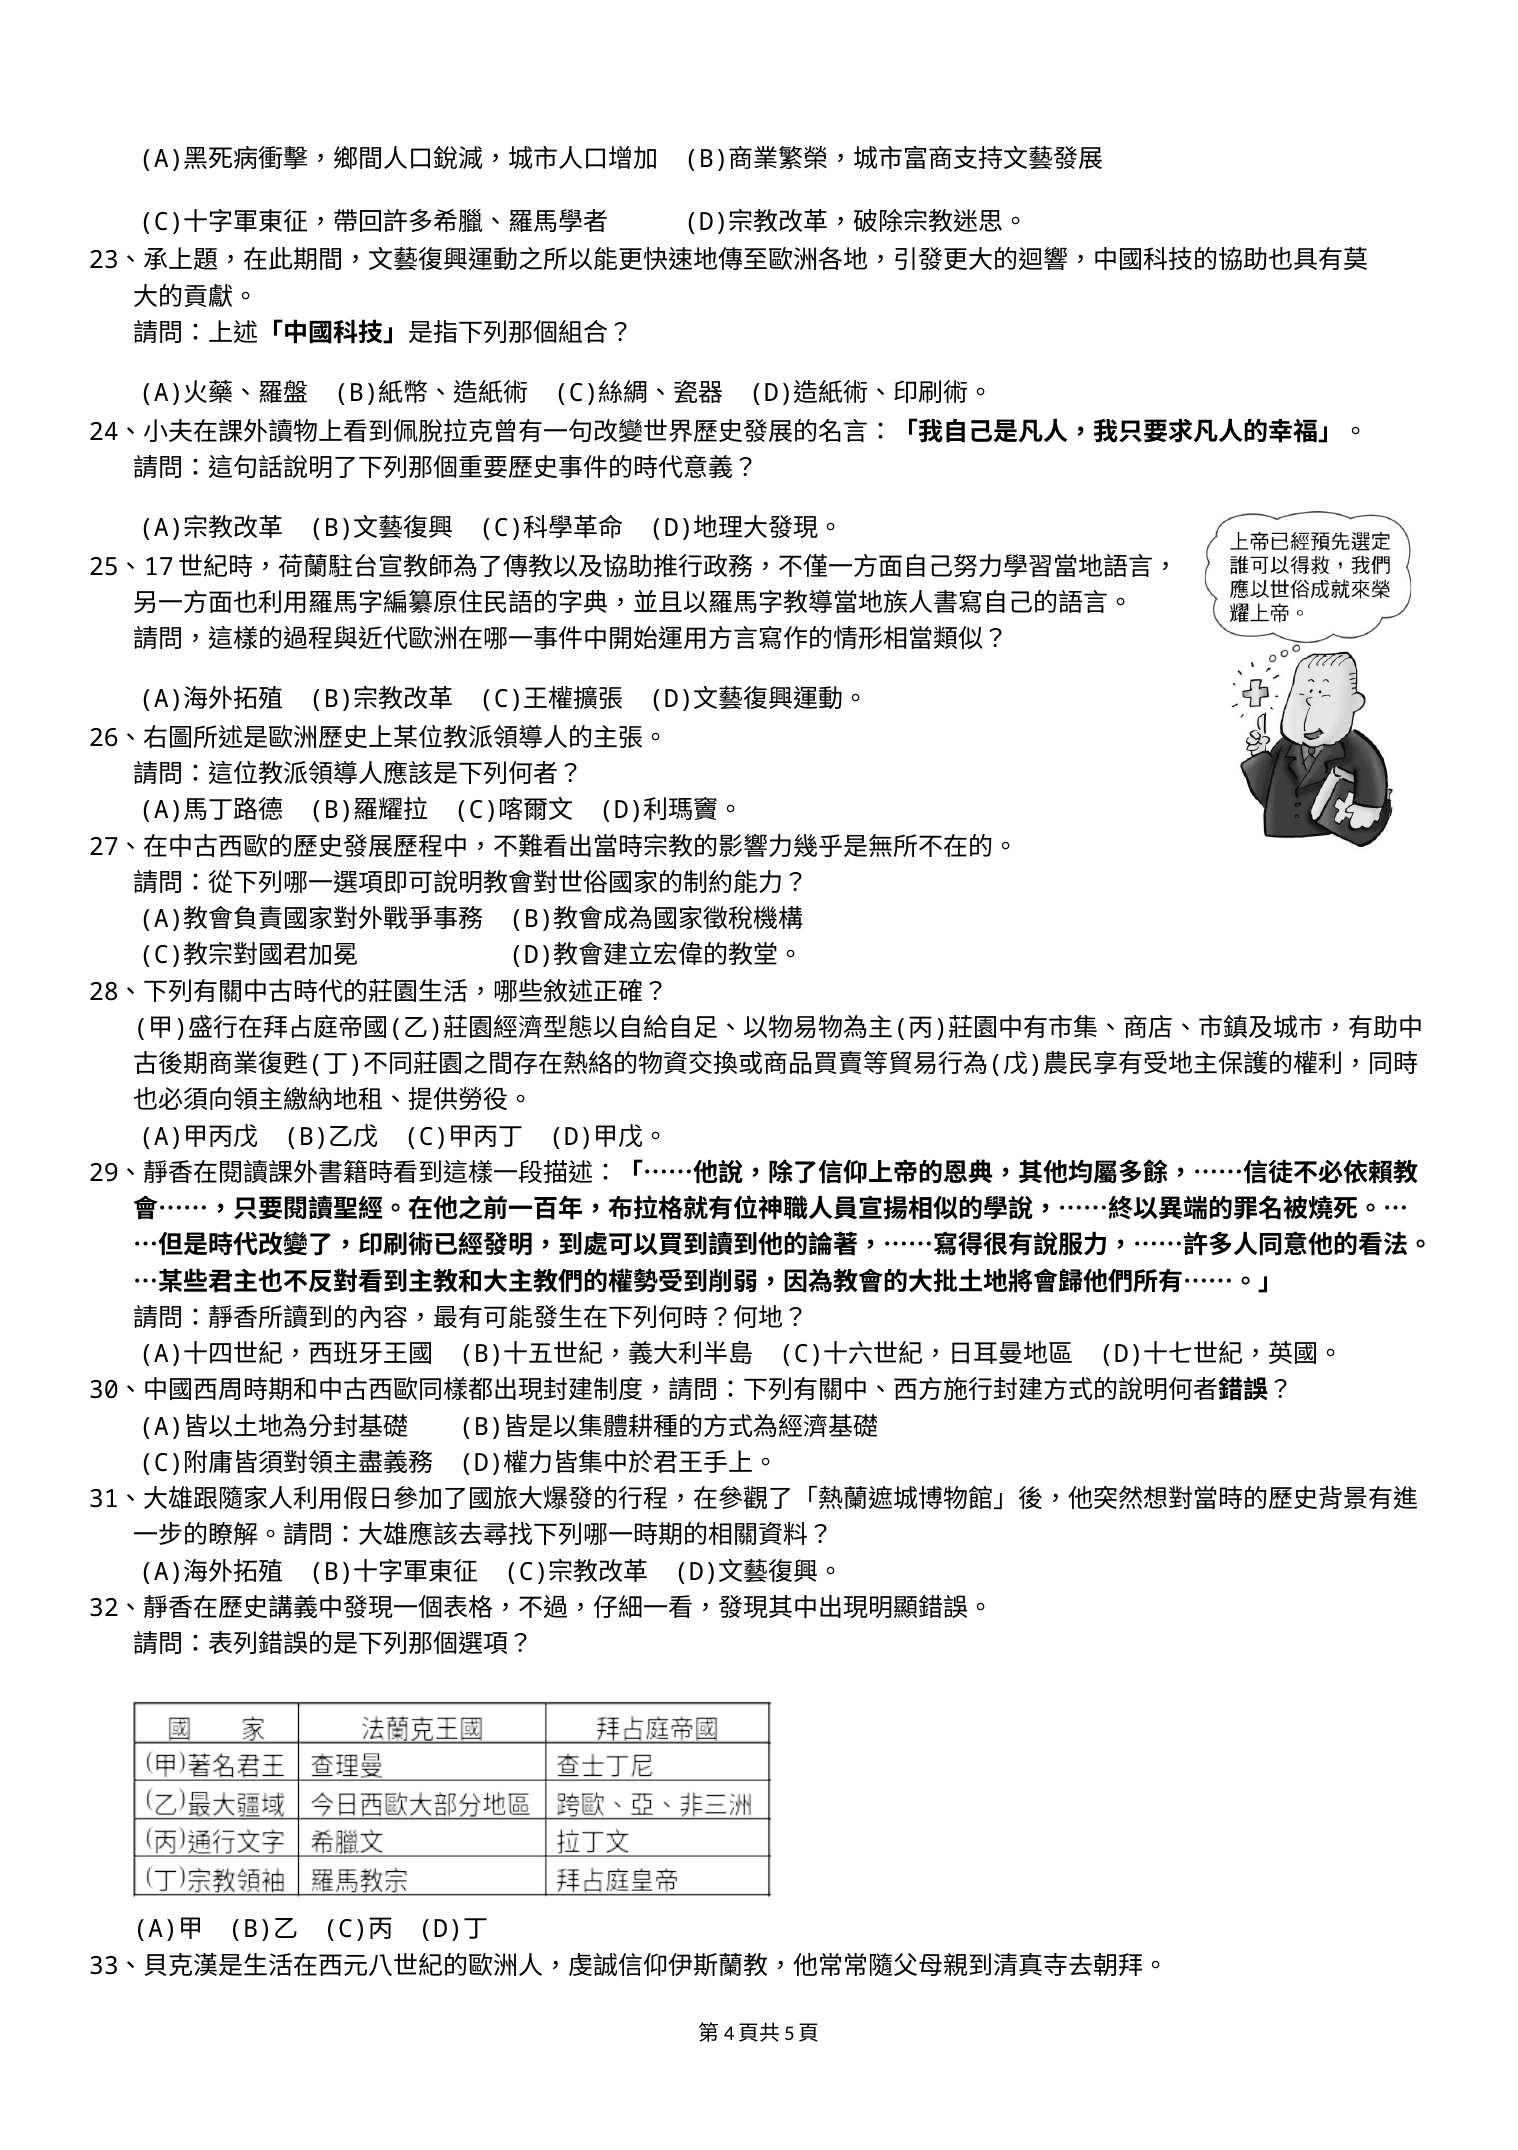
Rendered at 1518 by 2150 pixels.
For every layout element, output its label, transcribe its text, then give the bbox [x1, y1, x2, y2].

text 26、右圖所述是歐洲歷史上某位教派領導人的主張。 [89, 717, 1204, 754]
text 32、靜香在歷史講義中發現一個表格，不過，仔細一看，發現其中出現明顯錯誤。 [89, 1587, 1429, 1624]
text 28、下列有關中古時代的莊園生活，哪些敘述正確？ [89, 971, 1429, 1007]
text 29、靜香在閱讀課外書籍時看到這樣一段描述：「……他說，除了信仰上帝的恩典，其他均屬多餘，……信徒不必依賴教會……，只要閱讀聖經。在他之前一百年，布拉格就有位神職人員宣揚相似的學說，……終以異端的罪名被燒死。……但是時代改變了，印刷術已經發明，到處可以買到讀到他的論著，……寫得很有說服力，……許多人同意他的看法。…某些君主也不反對看到主教和大主教們的權勢受到削弱，因為教會的大批土地將會歸他們所有……。」 [89, 1152, 1429, 1297]
text 23、承上題，在此期間，文藝復興運動之所以能更快速地傳至歐洲各地，引發更大的迴響，中國科技的協助也具有莫大的貢獻。 [89, 240, 1388, 312]
text 27、在中古西歐的歷史發展歷程中，不難看出當時宗教的影響力幾乎是無所不在的。 [89, 826, 1429, 862]
text (A)教會負責國家對外戰爭事務 (B)教會成為國家徵稅機構 [139, 899, 1429, 935]
text 請問：這位教派領導人應該是下列何者？ [133, 754, 1204, 790]
text (C)附庸皆須對領主盡義務 (D)權力皆集中於君王手上。 [139, 1442, 1429, 1479]
text (A)甲丙戊 (B)乙戊 (C)甲丙丁 (D)甲戊。 [139, 1116, 1429, 1152]
text (A)皆以土地為分封基礎 (B)皆是以集體耕種的方式為經濟基礎 [139, 1406, 1429, 1442]
text (A)海外拓殖 (B)宗教改革 (C)王權擴張 (D)文藝復興運動。 [139, 655, 1204, 717]
text (A)甲 (B)乙 (C)丙 (D)丁 [133, 1909, 1429, 1945]
text 請問，這樣的過程與近代歐洲在哪一事件中開始運用方言寫作的情形相當類似？ [133, 619, 1204, 655]
text (A)宗教改革 (B)文藝復興 (C)科學革命 (D)地理大發現。 [139, 484, 1429, 546]
text 請問：表列錯誤的是下列那個選項？ [133, 1624, 1429, 1660]
text [1411, 754, 1429, 790]
text 請問：這句話說明了下列那個重要歷史事件的時代意義？ [133, 447, 1429, 484]
text (C)教宗對國君加冕 (D)教會建立宏偉的教堂。 [139, 935, 1429, 971]
text (A)黑死病衝擊，鄉間人口銳減，城市人口增加 (B)商業繁榮，城市富商支持文藝發展 [139, 115, 1429, 177]
text 請問：靜香所讀到的內容，最有可能發生在下列何時？何地？ [133, 1297, 1429, 1334]
text 30、中國西周時期和中古西歐同樣都出現封建制度，請問：下列有關中、西方施行封建方式的說明何者錯誤？ [89, 1370, 1429, 1406]
text (A)火藥、羅盤 (B)紙幣、造紙術 (C)絲綢、瓷器 (D)造紙術、印刷術。 [139, 349, 1429, 411]
text (A)十四世紀，西班牙王國 (B)十五世紀，義大利半島 (C)十六世紀，日耳曼地區 (D)十七世紀，英國。 [139, 1334, 1429, 1370]
text 25、17世紀時，荷蘭駐台宣教師為了傳教以及協助推行政務，不僅一方面自己努力學習當地語言，另一方面也利用羅馬字編纂原住民語的字典，並且以羅馬字教導當地族人書寫自己的語言。 [89, 546, 1167, 619]
text (C)十字軍東征，帶回許多希臘、羅馬學者 (D)宗教改革，破除宗教迷思。 [139, 177, 1429, 240]
text [1411, 790, 1429, 826]
text 33、貝克漢是生活在西元八世紀的歐洲人，虔誠信仰伊斯蘭教，他常常隨父母親到清真寺去朝拜。 [89, 1945, 1429, 1981]
text (A)馬丁路德 (B)羅耀拉 (C)喀爾文 (D)利瑪竇。 [139, 790, 1204, 826]
text 請問：上述「中國科技」是指下列那個組合？ [133, 312, 1429, 349]
text (甲)盛行在拜占庭帝國(乙)莊園經濟型態以自給自足、以物易物為主(丙)莊園中有市集、商店、市鎮及城市，有助中古後期商業復甦(丁)不同莊園之間存在熱絡的物資交換或商品買賣等貿易行為(戊)農民享有受地主保護的權利，同時也必須向領主繳納地租、提供勞役。 [133, 1007, 1429, 1116]
text [1411, 717, 1429, 754]
text [1411, 655, 1429, 717]
text 24、小夫在課外讀物上看到佩脫拉克曾有一句改變世界歷史發展的名言：「我自己是凡人，我只要求凡人的幸福」。 [89, 411, 1429, 447]
text (A)海外拓殖 (B)十字軍東征 (C)宗教改革 (D)文藝復興。 [139, 1551, 1429, 1587]
text 請問：從下列哪一選項即可說明教會對世俗國家的制約能力？ [133, 862, 1429, 899]
text 31、大雄跟隨家人利用假日參加了國旅大爆發的行程，在參觀了「熱蘭遮城博物館」後，他突然想對當時的歷史背景有進一步的瞭解。請問：大雄應該去尋找下列哪一時期的相關資料？ [89, 1479, 1429, 1551]
